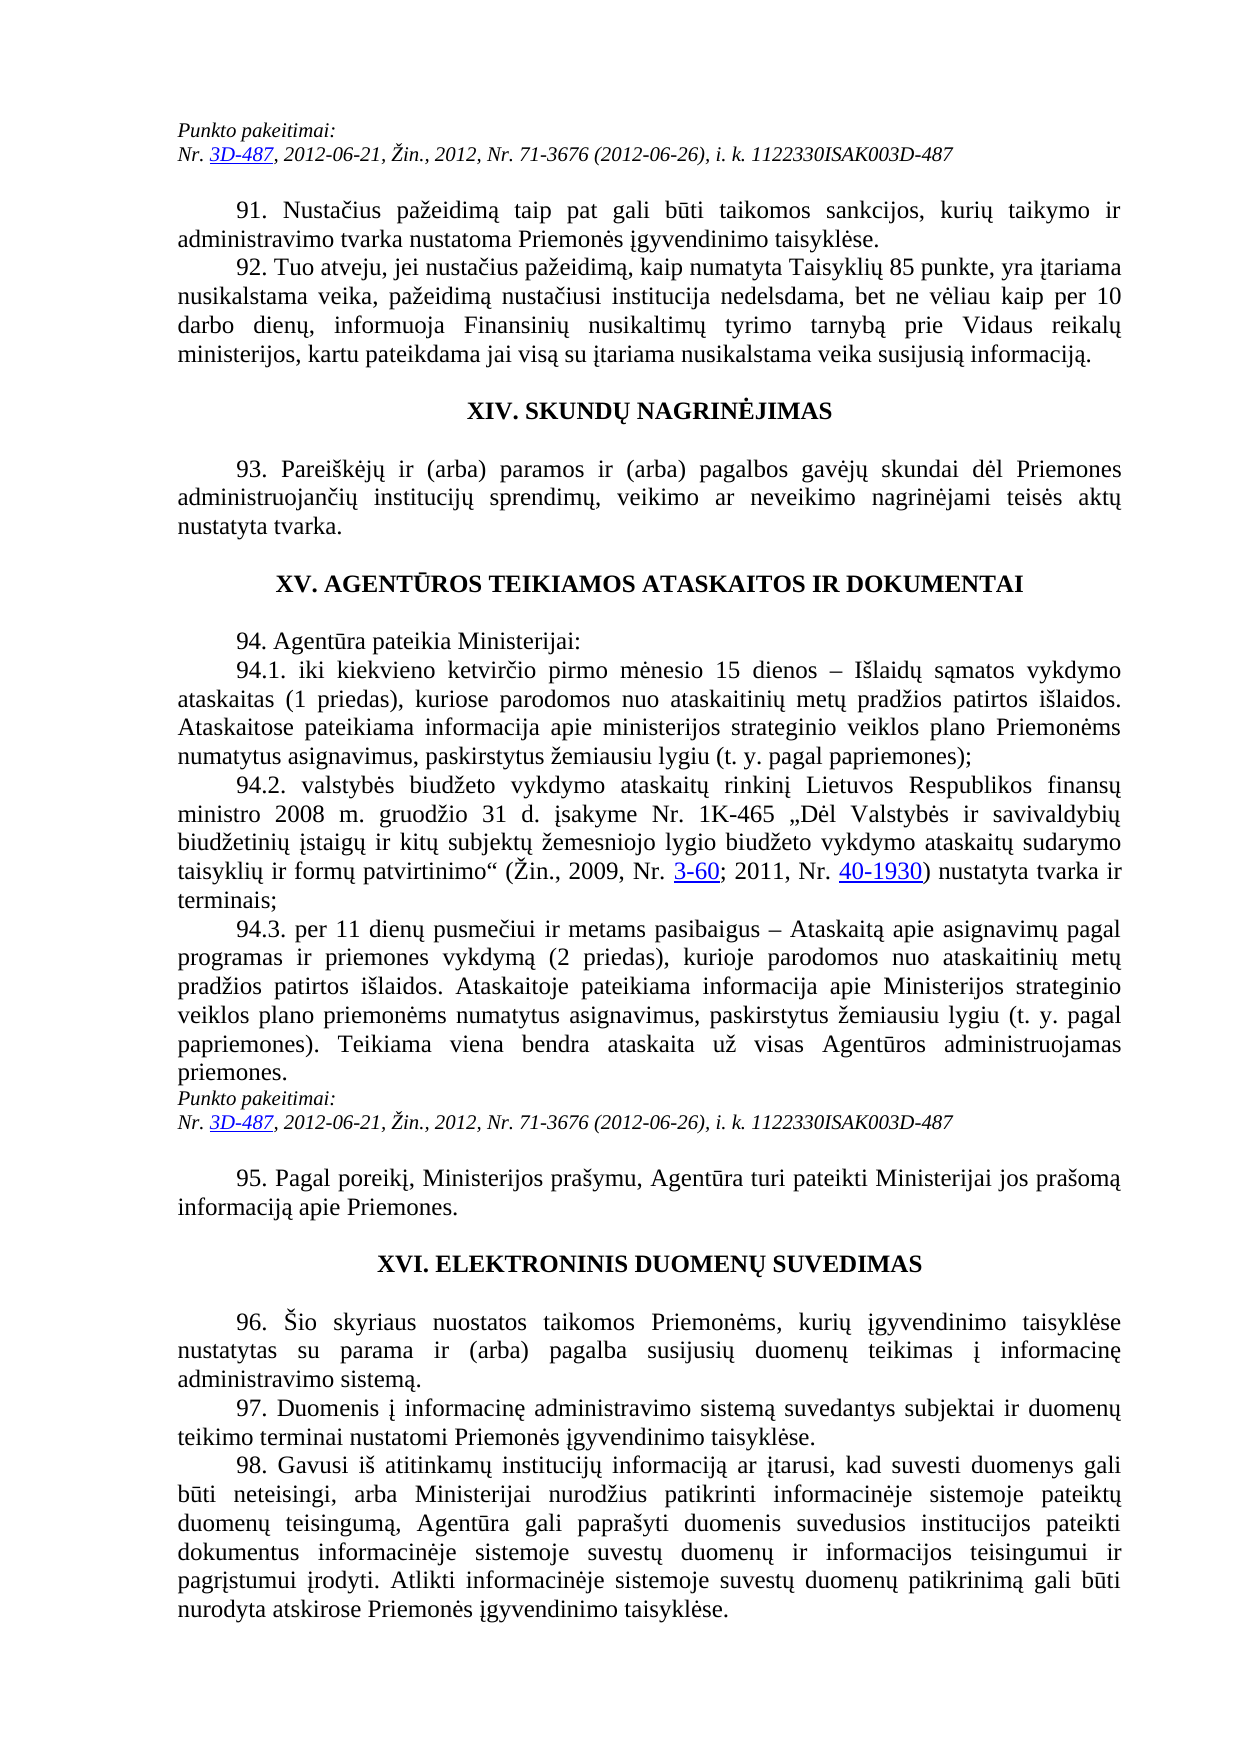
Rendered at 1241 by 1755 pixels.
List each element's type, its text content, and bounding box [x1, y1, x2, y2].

text 94.3. per 11 dienų pusmečiui ir metams pasibaigus – Ataskaitą apie asignavimų pagal programas ir priemones vykdymą (2 priedas), kurioje parodomos nuo ataskaitinių metų pradžios patirtos išlaidos. Ataskaitoje pateikiama informacija apie Ministerijos strateginio veiklos plano priemonėms numatytus asignavimus, paskirstytus žemiausiu lygiu (t. y. pagal papriemones). Teikiama viena bendra ataskaita už visas Agentūros administruojamas priemones. [177, 914, 1122, 1086]
text 94. Agentūra pateikia Ministerijai: [177, 626, 1122, 655]
text 92. Tuo atveju, jei nustačius pažeidimą, kaip numatyta Taisyklių 85 punkte, yra įtariama nusikalstama veika, pažeidimą nustačiusi institucija nedelsdama, bet ne vėliau kaip per 10 darbo dienų, informuoja Finansinių nusikaltimų tyrimo tarnybą prie Vidaus reikalų ministerijos, kartu pateikdama jai visą su įtariama nusikalstama veika susijusią informaciją. [177, 252, 1122, 367]
text 95. Pagal poreikį, Ministerijos prašymu, Agentūra turi pateikti Ministerijai jos prašomą informaciją apie Priemones. [177, 1163, 1122, 1221]
text 91. Nustačius pažeidimą taip pat gali būti taikomos sankcijos, kurių taikymo ir administravimo tvarka nustatoma Priemonės įgyvendinimo taisyklėse. [177, 195, 1122, 252]
text XV. AGENTŪROS TEIKIAMOS ATASKAITOS IR DOKUMENTAI [177, 569, 1122, 597]
text 96. Šio skyriaus nuostatos taikomos Priemonėms, kurių įgyvendinimo taisyklėse nustatytas su parama ir (arba) pagalba susijusių duomenų teikimas į informacinę administravimo sistemą. [177, 1307, 1122, 1393]
text 98. Gavusi iš atitinkamų institucijų informaciją ar įtarusi, kad suvesti duomenys gali būti neteisingi, arba Ministerijai nurodžius patikrinti informacinėje sistemoje pateiktų duomenų teisingumą, Agentūra gali paprašyti duomenis suvedusios institucijos pateikti dokumentus informacinėje sistemoje suvestų duomenų ir informacijos teisingumui ir pagrįstumui įrodyti. Atlikti informacinėje sistemoje suvestų duomenų patikrinimą gali būti nurodyta atskirose Priemonės įgyvendinimo taisyklėse. [177, 1451, 1122, 1623]
text Punkto pakeitimai: [177, 1086, 1122, 1110]
text 94.2. valstybės biudžeto vykdymo ataskaitų rinkinį Lietuvos Respublikos finansų ministro 2008 m. gruodžio 31 d. įsakyme Nr. 1K-465 „Dėl Valstybės ir savivaldybių biudžetinių įstaigų ir kitų subjektų žemesniojo lygio biudžeto vykdymo ataskaitų sudarymo taisyklių ir formų patvirtinimo“ (Žin., 2009, Nr. 3-60; 2011, Nr. 40-1930) nustatyta tvarka ir terminais; [177, 770, 1122, 914]
text Nr. 3D-487, 2012-06-21, Žin., 2012, Nr. 71-3676 (2012-06-26), i. k. 1122330ISAK003D-487 [177, 142, 1122, 166]
text 93. Pareiškėjų ir (arba) paramos ir (arba) pagalbos gavėjų skundai dėl Priemones administruojančių institucijų sprendimų, veikimo ar neveikimo nagrinėjami teisės aktų nustatyta tvarka. [177, 454, 1122, 540]
text Nr. 3D-487, 2012-06-21, Žin., 2012, Nr. 71-3676 (2012-06-26), i. k. 1122330ISAK003D-487 [177, 1110, 1122, 1134]
text XIV. SKUNDŲ NAGRINĖJIMAS [177, 396, 1122, 425]
text Punkto pakeitimai: [177, 118, 1122, 142]
text 94.1. iki kiekvieno ketvirčio pirmo mėnesio 15 dienos – Išlaidų sąmatos vykdymo ataskaitas (1 priedas), kuriose parodomos nuo ataskaitinių metų pradžios patirtos išlaidos. Ataskaitose pateikiama informacija apie ministerijos strateginio veiklos plano Priemonėms numatytus asignavimus, paskirstytus žemiausiu lygiu (t. y. pagal papriemones); [177, 655, 1122, 770]
text XVI. ELEKTRONINIS DUOMENŲ SUVEDIMAS [177, 1249, 1122, 1278]
text 97. Duomenis į informacinę administravimo sistemą suvedantys subjektai ir duomenų teikimo terminai nustatomi Priemonės įgyvendinimo taisyklėse. [177, 1393, 1122, 1451]
